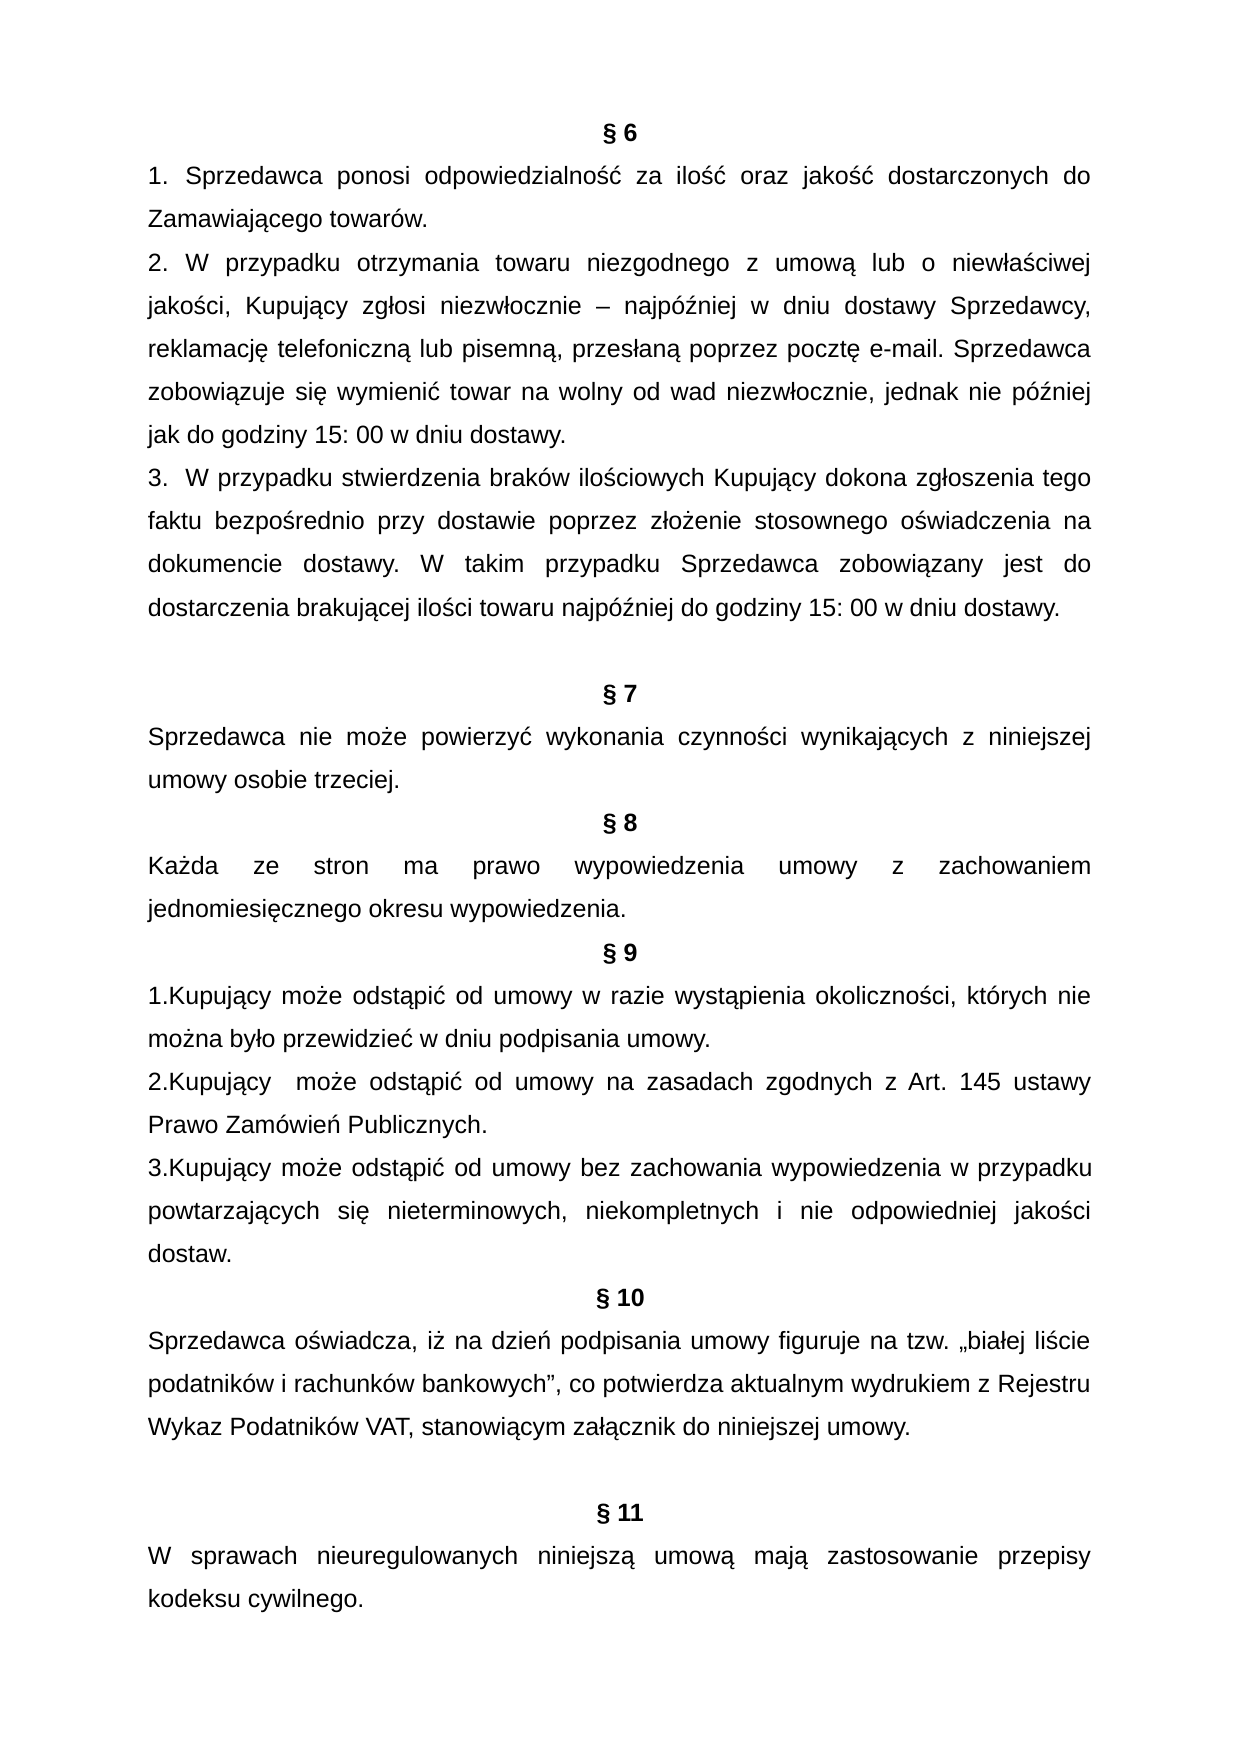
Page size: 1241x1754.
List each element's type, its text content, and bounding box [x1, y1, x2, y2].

text § 11 [148, 1498, 1092, 1527]
text § 6 [148, 118, 1092, 147]
text 1. Sprzedawca ponosi odpowiedzialność za ilość oraz jakość dostarczonych do Zamawiającego towarów. [148, 161, 1092, 233]
text § 10 [148, 1282, 1092, 1311]
text § 9 [148, 937, 1092, 966]
text 3. W przypadku stwierdzenia braków ilościowych Kupujący dokona zgłoszenia tego faktu bezpośrednio przy dostawie poprzez złożenie stosownego oświadczenia na dokumencie dostawy. W takim przypadku Sprzedawca zobowiązany jest do dostarczenia brakującej ilości towaru najpóźniej do godziny 15: 00 w dniu dostawy. [148, 463, 1092, 621]
text § 8 [148, 808, 1092, 837]
text 2. W przypadku otrzymania towaru niezgodnego z umową lub o niewłaściwej jakości, Kupujący zgłosi niezwłocznie – najpóźniej w dniu dostawy Sprzedawcy, reklamację telefoniczną lub pisemną, przesłaną poprzez pocztę e-mail. Sprzedawca zobowiązuje się wymienić towar na wolny od wad niezwłocznie, jednak nie później jak do godziny 15: 00 w dniu dostawy. [148, 247, 1092, 449]
text Sprzedawca nie może powierzyć wykonania czynności wynikających z niniejszej umowy osobie trzeciej. [148, 722, 1092, 794]
text 3.Kupujący może odstąpić od umowy bez zachowania wypowiedzenia w przypadku powtarzających się nieterminowych, niekompletnych i nie odpowiedniej jakości dostaw. [148, 1153, 1092, 1268]
text 2.Kupujący może odstąpić od umowy na zasadach zgodnych z Art. 145 ustawy Prawo Zamówień Publicznych. [148, 1067, 1092, 1139]
text 1.Kupujący może odstąpić od umowy w razie wystąpienia okoliczności, których nie można było przewidzieć w dniu podpisania umowy. [148, 981, 1092, 1052]
text Każda ze stron ma prawo wypowiedzenia umowy z zachowaniem jednomiesięcznego okresu wypowiedzenia. [148, 851, 1092, 923]
text Sprzedawca oświadcza, iż na dzień podpisania umowy figuruje na tzw. „białej liście podatników i rachunków bankowych”, co potwierdza aktualnym wydrukiem z Rejestru Wykaz Podatników VAT, stanowiącym załącznik do niniejszej umowy. [148, 1326, 1092, 1441]
text W sprawach nieuregulowanych niniejszą umową mają zastosowanie przepisy kodeksu cywilnego. [148, 1541, 1092, 1613]
text § 7 [148, 679, 1092, 707]
